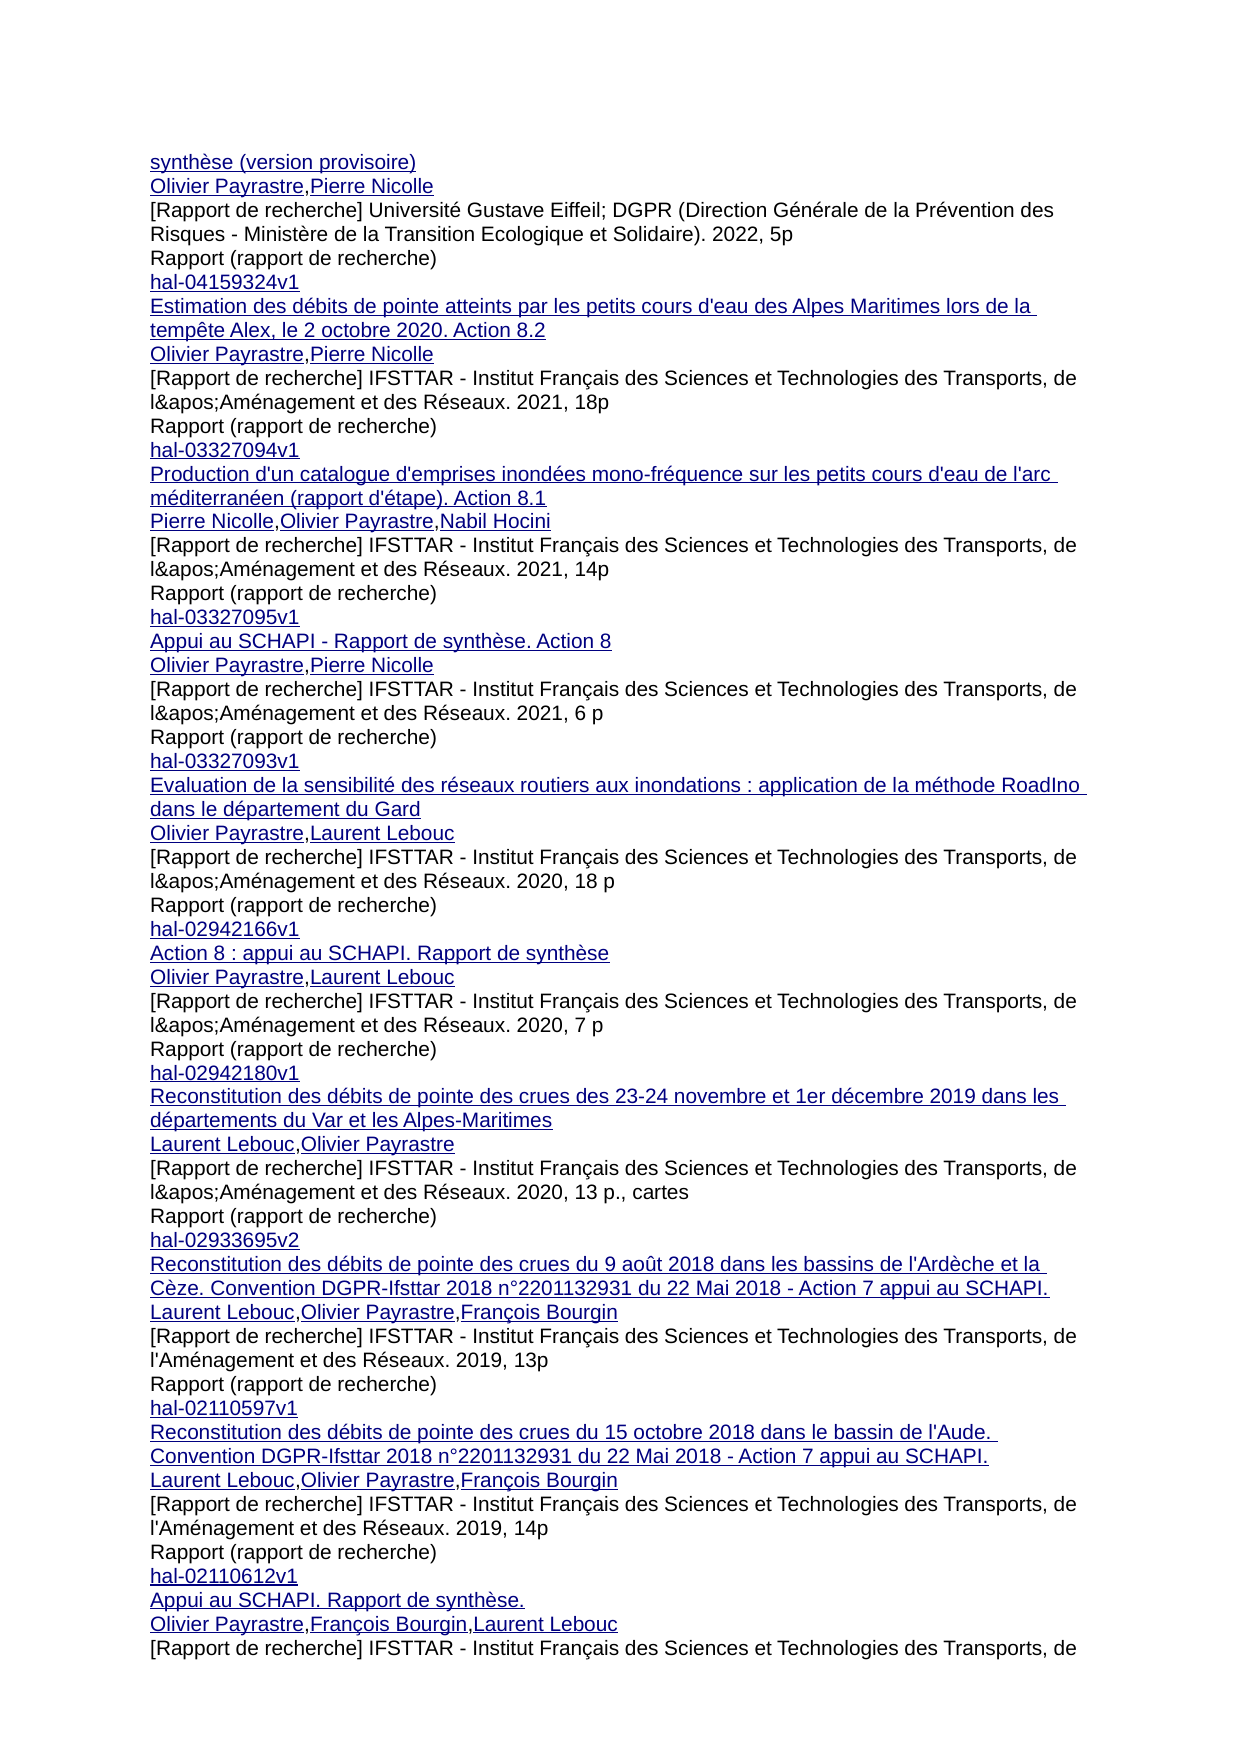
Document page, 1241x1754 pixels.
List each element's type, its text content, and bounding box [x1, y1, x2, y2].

table_cell Reconstitution des débits de pointe des crues du 9 août 2018 dans les bassins de l'Ardèche et la Cèze. Convention DGPR-Ifsttar 2018 n°2201132931 du 22 Mai 2018 - Action 7 appui au SCHAPI. Laurent Lebouc,Olivier Payrastre,François Bourgin [Rapport de recherche] IFSTTAR - Institut Français des Sciences et Technologies des Transports, de l'Aménagement et des Réseaux. 2019, 13p Rapport (rapport de recherche) hal-02110597v1 [150, 1252, 1090, 1420]
table_cell Appui au SCHAPI. Rapport de synthèse. Olivier Payrastre,François Bourgin,Laurent Lebouc [Rapport de recherche] IFSTTAR - Institut Français des Sciences et Technologies des Transports, de [150, 1588, 1090, 1659]
table_cell Estimation des débits de pointe atteints par les petits cours d'eau des Alpes Maritimes lors de la tempête Alex, le 2 octobre 2020. Action 8.2 Olivier Payrastre,Pierre Nicolle [Rapport de recherche] IFSTTAR - Institut Français des Sciences et Technologies des Transports, de l&apos;Aménagement et des Réseaux. 2021, 18p Rapport (rapport de recherche) hal-03327094v1 [150, 294, 1090, 461]
table_cell Reconstitution des débits de pointe des crues des 23-24 novembre et 1er décembre 2019 dans les départements du Var et les Alpes-Maritimes Laurent Lebouc,Olivier Payrastre [Rapport de recherche] IFSTTAR - Institut Français des Sciences et Technologies des Transports, de l&apos;Aménagement et des Réseaux. 2020, 13 p., cartes Rapport (rapport de recherche) hal-02933695v2 [150, 1084, 1090, 1252]
table_cell Appui au SCHAPI - Rapport de synthèse. Action 8 Olivier Payrastre,Pierre Nicolle [Rapport de recherche] IFSTTAR - Institut Français des Sciences et Technologies des Transports, de l&apos;Aménagement et des Réseaux. 2021, 6 p Rapport (rapport de recherche) hal-03327093v1 [150, 629, 1090, 773]
table_cell Production d'un catalogue d'emprises inondées mono-fréquence sur les petits cours d'eau de l'arc méditerranéen (rapport d'étape). Action 8.1 Pierre Nicolle,Olivier Payrastre,Nabil Hocini [Rapport de recherche] IFSTTAR - Institut Français des Sciences et Technologies des Transports, de l&apos;Aménagement et des Réseaux. 2021, 14p Rapport (rapport de recherche) hal-03327095v1 [150, 461, 1090, 629]
table_cell synthèse (version provisoire) Olivier Payrastre,Pierre Nicolle [Rapport de recherche] Université Gustave Eiffeil; DGPR (Direction Générale de la Prévention des Risques - Ministère de la Transition Ecologique et Solidaire). 2022, 5p Rapport (rapport de recherche) hal-04159324v1 [150, 150, 1090, 294]
table_cell Evaluation de la sensibilité des réseaux routiers aux inondations : application de la méthode RoadIno dans le département du Gard Olivier Payrastre,Laurent Lebouc [Rapport de recherche] IFSTTAR - Institut Français des Sciences et Technologies des Transports, de l&apos;Aménagement et des Réseaux. 2020, 18 p Rapport (rapport de recherche) hal-02942166v1 [150, 773, 1090, 941]
table_cell Reconstitution des débits de pointe des crues du 15 octobre 2018 dans le bassin de l'Aude. Convention DGPR-Ifsttar 2018 n°2201132931 du 22 Mai 2018 - Action 7 appui au SCHAPI. Laurent Lebouc,Olivier Payrastre,François Bourgin [Rapport de recherche] IFSTTAR - Institut Français des Sciences et Technologies des Transports, de l'Aménagement et des Réseaux. 2019, 14p Rapport (rapport de recherche) hal-02110612v1 [150, 1420, 1090, 1587]
table_cell Action 8 : appui au SCHAPI. Rapport de synthèse Olivier Payrastre,Laurent Lebouc [Rapport de recherche] IFSTTAR - Institut Français des Sciences et Technologies des Transports, de l&apos;Aménagement et des Réseaux. 2020, 7 p Rapport (rapport de recherche) hal-02942180v1 [150, 941, 1090, 1084]
